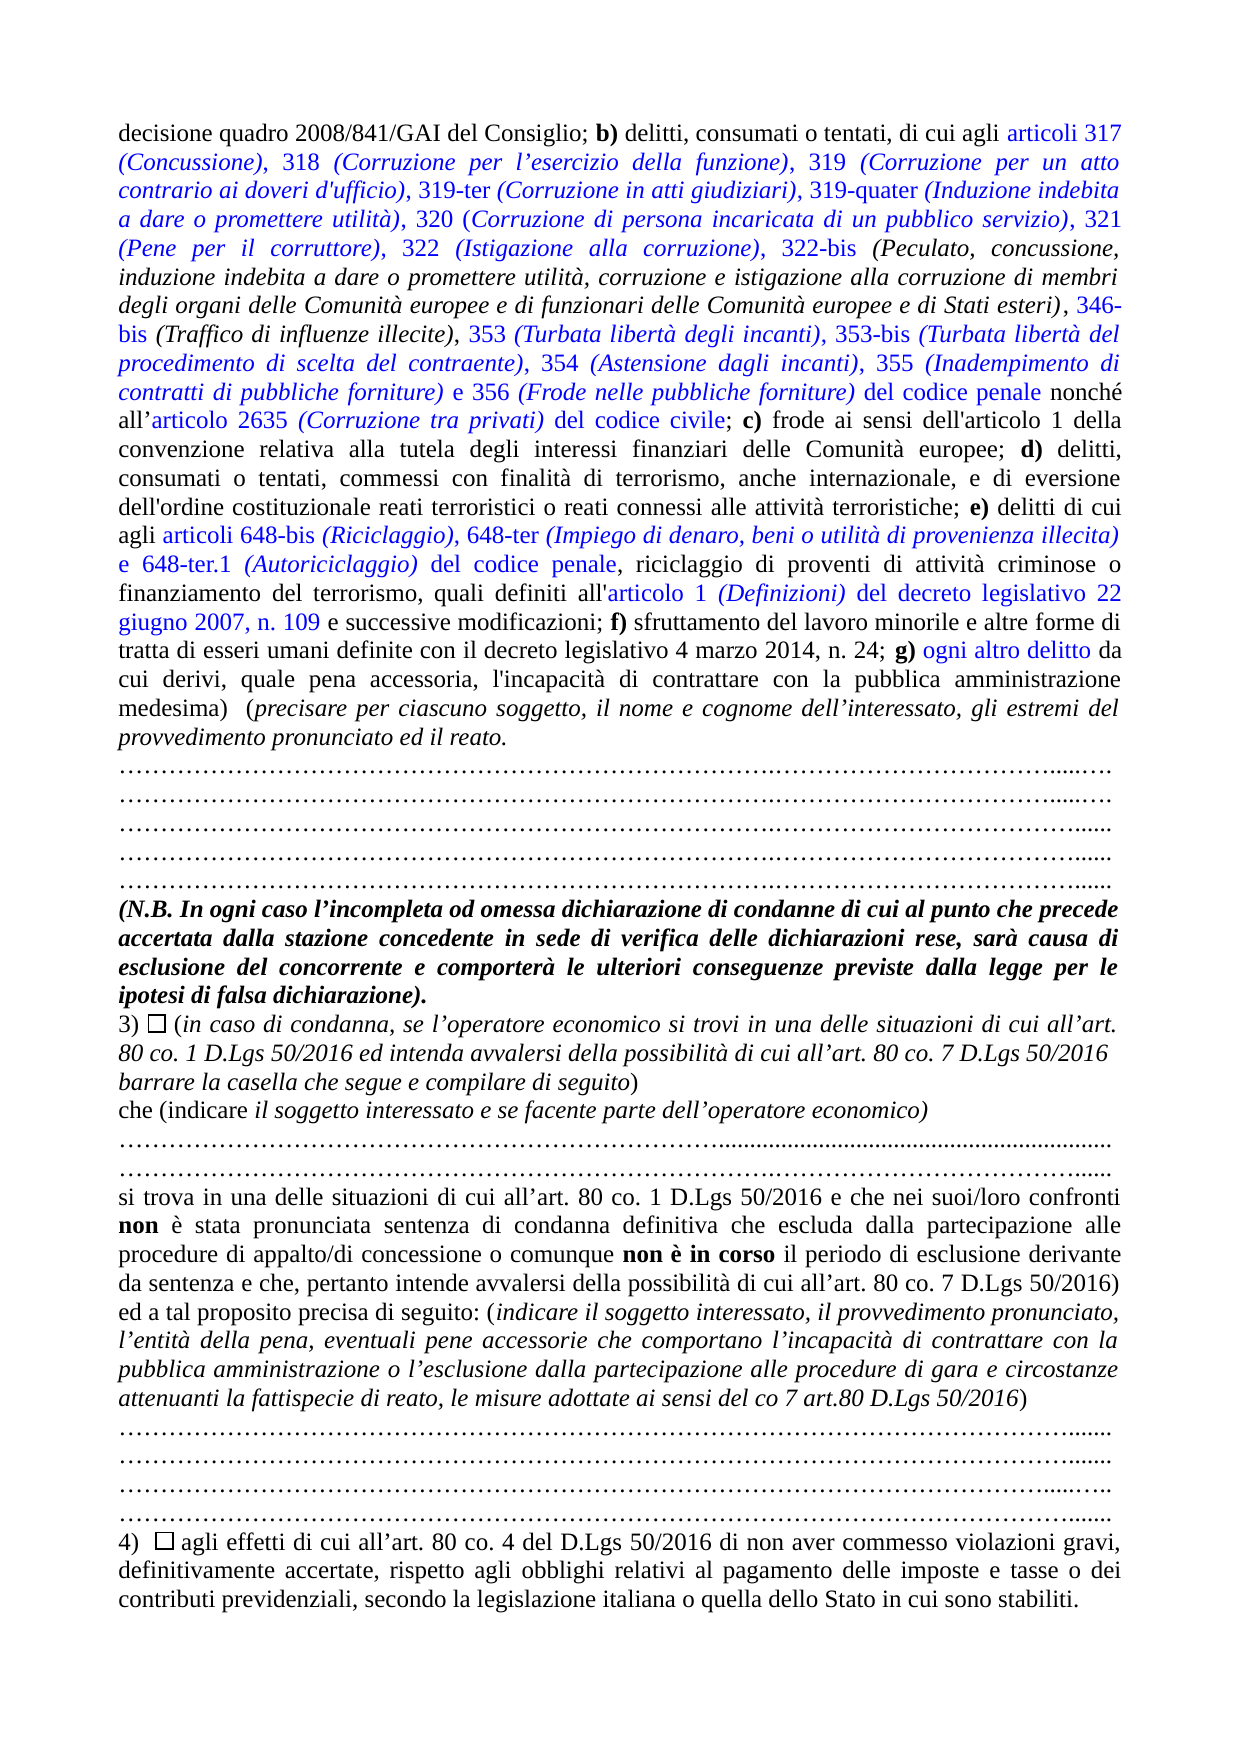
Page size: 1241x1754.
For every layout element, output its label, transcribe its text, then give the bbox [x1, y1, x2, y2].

text …………………………………………………………………….………………………………...... [118, 808, 1122, 837]
text decisione quadro 2008/841/GAI del Consiglio; b) delitti, consumati o tentati, di cui agli articoli 317 (Concussione), 318 (Corruzione per l’esercizio della funzione), 319 (Corruzione per un atto contrario ai doveri d'ufficio), 319-ter (Corruzione in atti giudiziari), 319-quater (Induzione indebita a dare o promettere utilità), 320 (Corruzione di persona incaricata di un pubblico servizio), 321 (Pene per il corruttore), 322 (Istigazione alla corruzione), 322-bis (Peculato, concussione, induzione indebita a dare o promettere utilità, corruzione e istigazione alla corruzione di membri degli organi delle Comunità europee e di funzionari delle Comunità europee e di Stati esteri), 346-bis (Traffico di influenze illecite), 353 (Turbata libertà degli incanti), 353-bis (Turbata libertà del procedimento di scelta del contraente), 354 (Astensione dagli incanti), 355 (Inadempimento di contratti di pubbliche forniture) e 356 (Frode nelle pubbliche forniture) del codice penale nonché all’articolo 2635 (Corruzione tra privati) del codice civile; c) frode ai sensi dell'articolo 1 della convenzione relativa alla tutela degli interessi finanziari delle Comunità europee; d) delitti, consumati o tentati, commessi con finalità di terrorismo, anche internazionale, e di eversione dell'ordine costituzionale reati terroristici o reati connessi alle attività terroristiche; e) delitti di cui agli articoli 648-bis (Riciclaggio), 648-ter (Impiego di denaro, beni o utilità di provenienza illecita) e 648-ter.1 (Autoriciclaggio) del codice penale, riciclaggio di proventi di attività criminose o finanziamento del terrorismo, quali definiti all'articolo 1 (Definizioni) del decreto legislativo 22 giugno 2007, n. 109 e successive modificazioni; f) sfruttamento del lavoro minorile e altre forme di tratta di esseri umani definite con il decreto legislativo 4 marzo 2014, n. 24; g) ogni altro delitto da cui derivi, quale pena accessoria, l'incapacità di contrattare con la pubblica amministrazione medesima) (precisare per ciascuno soggetto, il nome e cognome dell’interessato, gli estremi del provvedimento pronunciato ed il reato. [118, 118, 1122, 751]
text …………………………………………………………………….…………………………….....…. [118, 779, 1122, 808]
text …………………………………………………………………….………………………………...... [118, 1153, 1122, 1182]
text ……………………………………………………………………………………………………....... [118, 1441, 1122, 1469]
text …………………………………………………………………….…………………………….....…. [118, 751, 1122, 779]
text ………………………………………………………………............................................................... [118, 1124, 1122, 1153]
text si trova in una delle situazioni di cui all’art. 80 co. 1 D.Lgs 50/2016 e che nei suoi/loro confronti non è stata pronunciata sentenza di condanna definitiva che escluda dalla partecipazione alle procedure di appalto/di concessione o comunque non è in corso il periodo di esclusione derivante da sentenza e che, pertanto intende avvalersi della possibilità di cui all’art. 80 co. 7 D.Lgs 50/2016) ed a tal proposito precisa di seguito: (indicare il soggetto interessato, il provvedimento pronunciato, l’entità della pena, eventuali pene accessorie che comportano l’incapacità di contrattare con la pubblica amministrazione o l’esclusione dalla partecipazione alle procedure di gara e circostanze attenuanti la fattispecie di reato, le misure adottate ai sensi del co 7 art.80 D.Lgs 50/2016) [118, 1182, 1122, 1412]
text …………………………………………………………………….………………………………...... [118, 837, 1122, 866]
text …………………………………………………………………….………………………………...... [118, 866, 1122, 894]
text 4) agli effetti di cui all’art. 80 co. 4 del D.Lgs 50/2016 di non aver commesso violazioni gravi, definitivamente accertate, rispetto agli obblighi relativi al pagamento delle imposte e tasse o dei contributi previdenziali, secondo la legislazione italiana o quella dello Stato in cui sono stabiliti. [118, 1527, 1122, 1613]
text ……………………………………………………………………………………………………....... [118, 1498, 1122, 1527]
text ……………………………………………………………………………………………………....... [118, 1412, 1122, 1441]
text ………………………………………………………………………………………………….....….. [118, 1469, 1122, 1498]
text 3) (in caso di condanna, se l’operatore economico si trovi in una delle situazioni di cui all’art. 80 co. 1 D.Lgs 50/2016 ed intenda avvalersi della possibilità di cui all’art. 80 co. 7 D.Lgs 50/2016 [118, 1009, 1122, 1067]
text che (indicare il soggetto interessato e se facente parte dell’operatore economico) [118, 1096, 1122, 1124]
text barrare la casella che segue e compilare di seguito) [118, 1067, 1122, 1096]
text (N.B. In ogni caso l’incompleta od omessa dichiarazione di condanne di cui al punto che precede accertata dalla stazione concedente in sede di verifica delle dichiarazioni rese, sarà causa di esclusione del concorrente e comporterà le ulteriori conseguenze previste dalla legge per le ipotesi di falsa dichiarazione). [118, 894, 1122, 1009]
